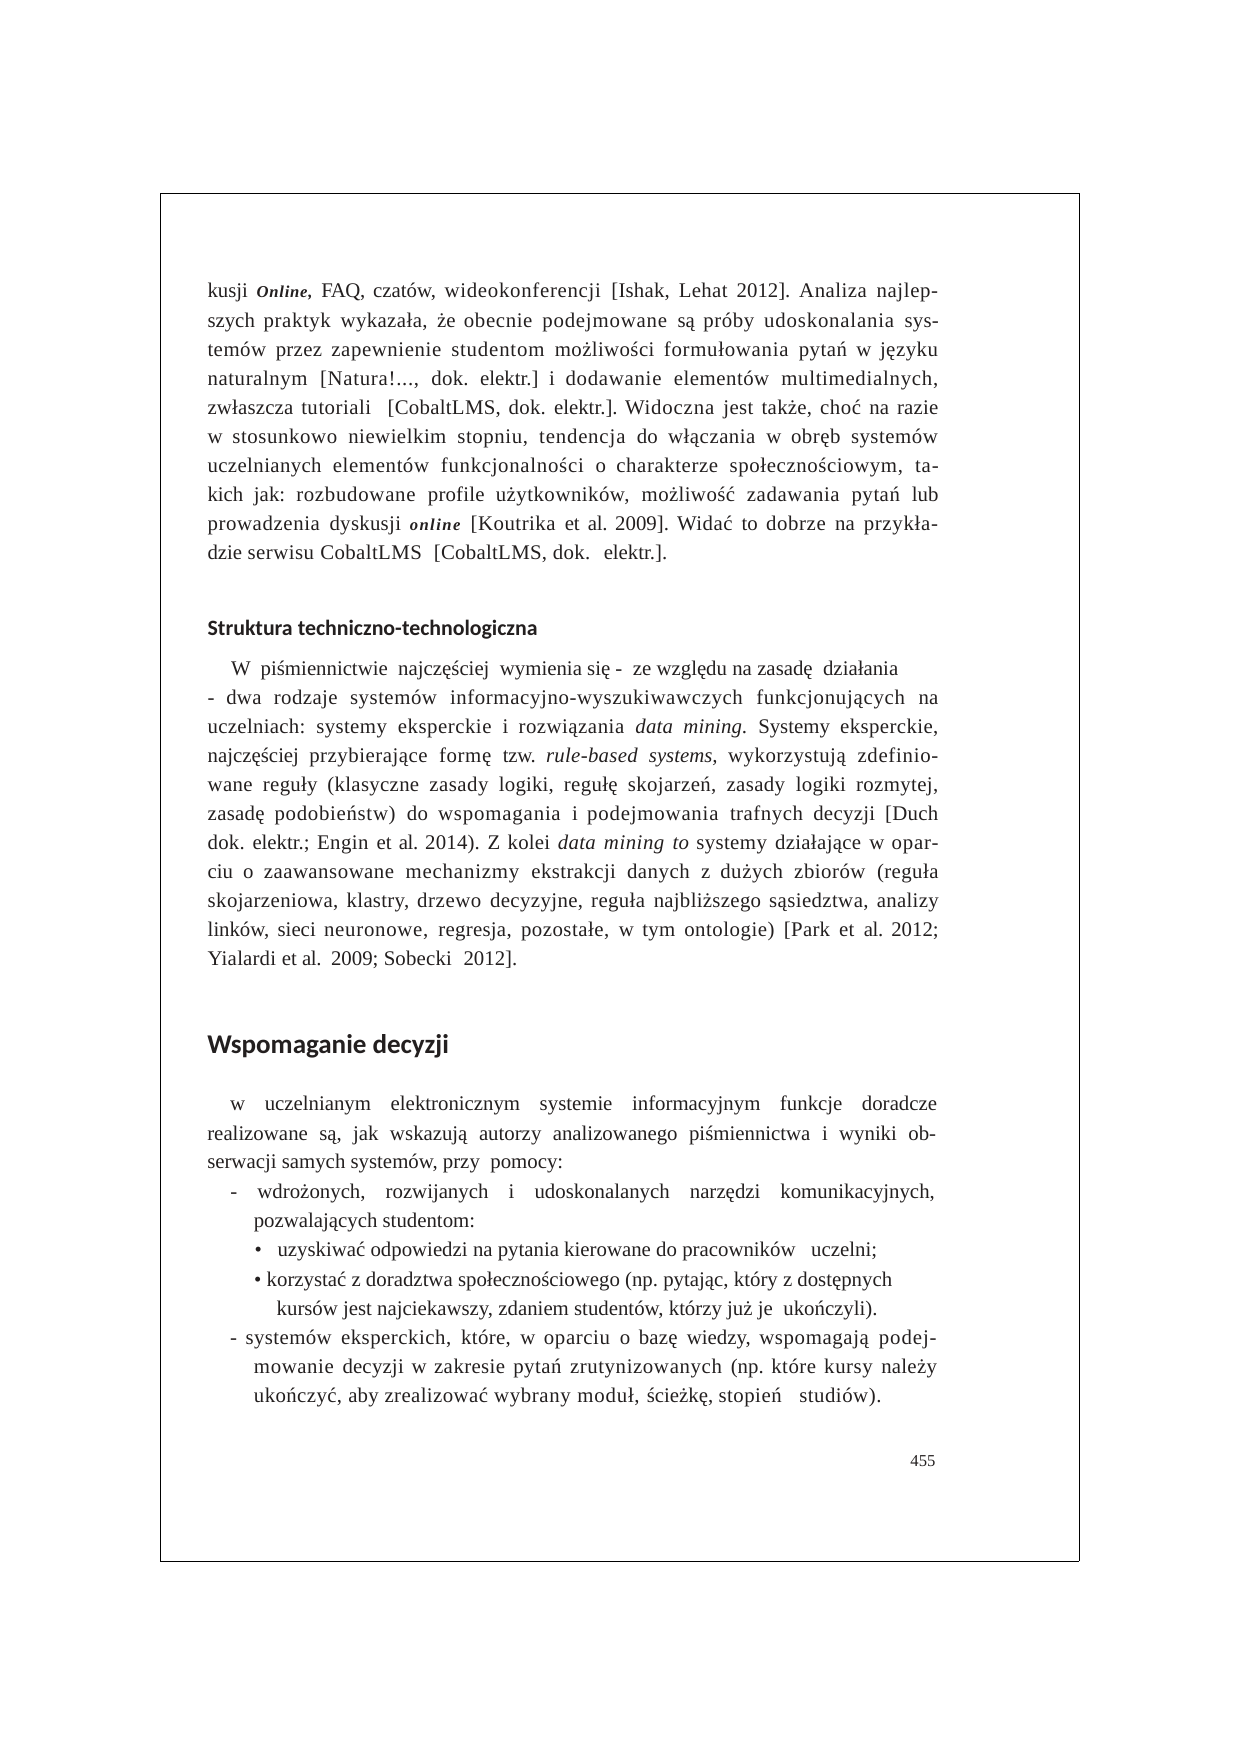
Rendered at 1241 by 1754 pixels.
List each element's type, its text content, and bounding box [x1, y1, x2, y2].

text Wspomaganie decyzji [207, 1027, 1079, 1060]
text W piśmiennictwie najczęściej wymienia się - ze względu na zasadę działania [231, 656, 1079, 680]
text 455 [161, 1450, 935, 1469]
text - systemów eksperckich, które, w oparciu o bazę wiedzy, wspomagają podej- mowanie decyzji w zakresie pytań zrutynizowanych (np. które kursy należy ukończyć, aby zrealizować wybrany moduł, ścieżkę, stopień studiów). [230, 1325, 937, 1407]
text • uzyskiwać odpowiedzi na pytania kierowane do pracowników uczelni; [254, 1238, 1079, 1261]
text Struktura techniczno-technologiczna [207, 614, 1079, 641]
text kusji Online, FAQ, czatów, wideokonferencji [Ishak, Lehat 2012]. Analiza najlep- szych praktyk wykazała, że obecnie podejmowane są próby udoskonalania sys- temów przez zapewnienie studentom możliwości formułowania pytań w języku naturalnym [Natura!..., dok. elektr.] i dodawanie elementów multimedialnych, zwłaszcza tutoriali [CobaltLMS, dok. elektr.]. Widoczna jest także, choć na razie w stosunkowo niewielkim stopniu, tendencja do włączania w obręb systemów uczelnianych elementów funkcjonalności o charakterze społecznościowym, ta- kich jak: rozbudowane profile użytkowników, możliwość zadawania pytań lub prowadzenia dyskusji online [Koutrika et al. 2009]. Widać to dobrze na przykła- dzie serwisu CobaltLMS [CobaltLMS, dok. elektr.]. [207, 278, 938, 564]
text - dwa rodzaje systemów informacyjno-wyszukiwawczych funkcjonujących na uczelniach: systemy eksperckie i rozwiązania data mining. Systemy eksperckie, najczęściej przybierające formę tzw. rule-based systems, wykorzystują zdefinio- wane reguły (klasyczne zasady logiki, regułę skojarzeń, zasady logiki rozmytej, zasadę podobieństw) do wspomagania i podejmowania trafnych decyzji [Duch dok. elektr.; Engin et al. 2014). Z kolei data mining to systemy działające w opar- ciu o zaawansowane mechanizmy ekstrakcji danych z dużych zbiorów (reguła skojarzeniowa, klastry, drzewo decyzyjne, reguła najbliższego sąsiedztwa, analizy linków, sieci neuronowe, regresja, pozostałe, w tym ontologie) [Park et al. 2012; Yialardi et al. 2009; Sobecki 2012]. [207, 685, 938, 970]
text • korzystać z doradztwa społecznościowego (np. pytając, który z dostępnych kursów jest najciekawszy, zdaniem studentów, którzy już je ukończyli). [254, 1267, 951, 1320]
text w uczelnianym elektronicznym systemie informacyjnym funkcje doradcze realizowane są, jak wskazują autorzy analizowanego piśmiennictwa i wyniki ob- serwacji samych systemów, przy pomocy: [207, 1091, 937, 1173]
text - wdrożonych, rozwijanych i udoskonalanych narzędzi komunikacyjnych, pozwalających studentom: [230, 1178, 936, 1232]
